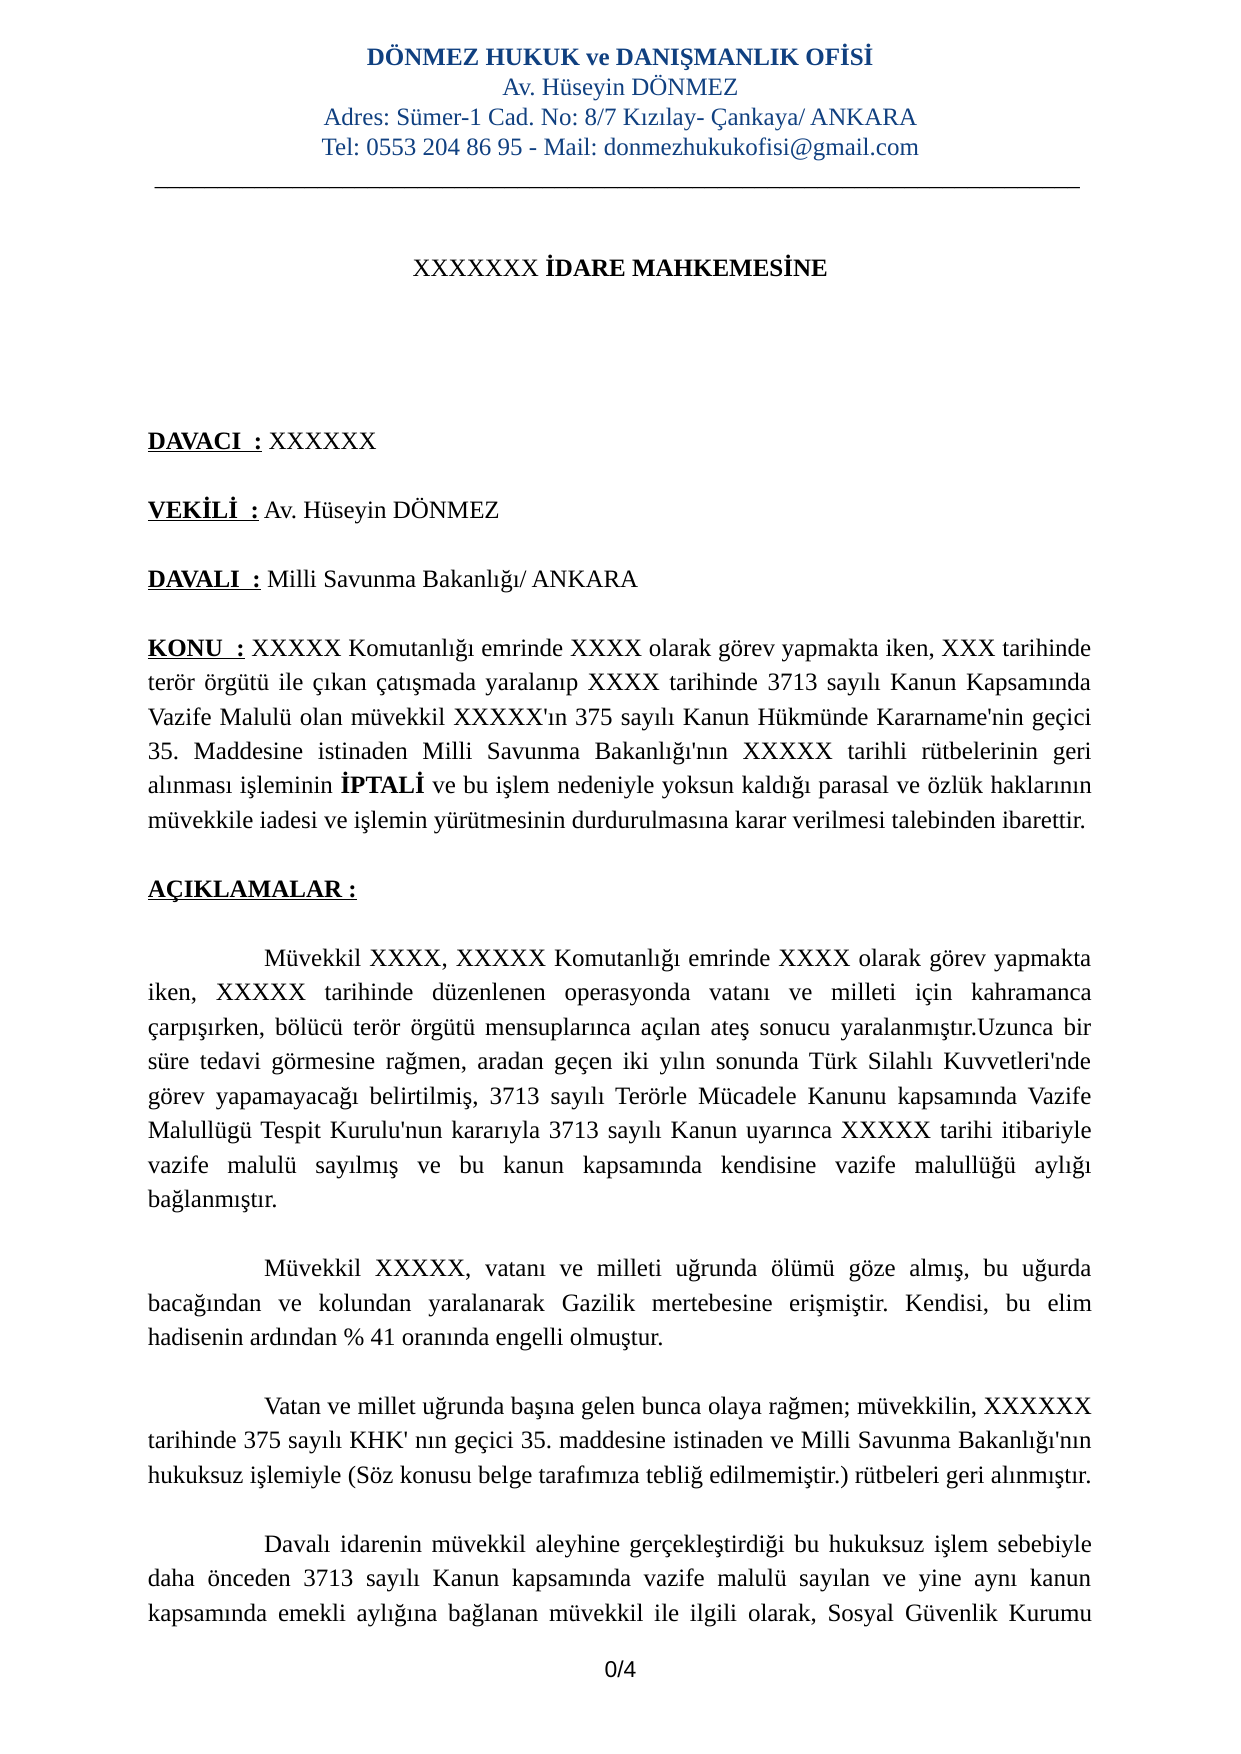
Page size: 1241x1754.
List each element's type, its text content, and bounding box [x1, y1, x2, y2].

text Vatan ve millet uğrunda başına gelen bunca olaya rağmen; müvekkilin, XXXXXX tarihinde 375 sayılı KHK' nın geçici 35. maddesine istinaden ve Milli Savunma Bakanlığı'nın hukuksuz işlemiyle (Söz konusu belge tarafımıza tebliğ edilmemiştir.) rütbeleri geri alınmıştır. [148, 1387, 1093, 1490]
text KONU : XXXXX Komutanlığı emrinde XXXX olarak görev yapmakta iken, XXX tarihinde terör örgütü ile çıkan çatışmada yaralanıp XXXX tarihinde 3713 sayılı Kanun Kapsamında Vazife Malulü olan müvekkil XXXXX'ın 375 sayılı Kanun Hükmünde Kararname'nin geçici 35. Maddesine istinaden Milli Savunma Bakanlığı'nın XXXXX tarihli rütbelerinin geri alınması işleminin İPTALİ ve bu işlem nedeniyle yoksun kaldığı parasal ve özlük haklarının müvekkile iadesi ve işlemin yürütmesinin durdurulmasına karar verilmesi talebinden ibarettir. [148, 628, 1093, 835]
text Davalı idarenin müvekkil aleyhine gerçekleştirdiği bu hukuksuz işlem sebebiyle daha önceden 3713 sayılı Kanun kapsamında vazife malulü sayılan ve yine aynı kanun kapsamında emekli aylığına bağlanan müvekkil ile ilgili olarak, Sosyal Güvenlik Kurumu [148, 1525, 1093, 1628]
text Müvekkil XXXX, XXXXX Komutanlığı emrinde XXXX olarak görev yapmakta iken, XXXXX tarihinde düzenlenen operasyonda vatanı ve milleti için kahramanca çarpışırken, bölücü terör örgütü mensuplarınca açılan ateş sonucu yaralanmıştır.Uzunca bir süre tedavi görmesine rağmen, aradan geçen iki yılın sonunda Türk Silahlı Kuvvetleri'nde görev yapamayacağı belirtilmiş, 3713 sayılı Terörle Mücadele Kanunu kapsamında Vazife Malullügü Tespit Kurulu'nun kararıyla 3713 sayılı Kanun uyarınca XXXXX tarihi itibariyle vazife malulü sayılmış ve bu kanun kapsamında kendisine vazife malullüğü aylığı bağlanmıştır. [148, 939, 1093, 1214]
text Müvekkil XXXXX, vatanı ve milleti uğrunda ölümü göze almış, bu uğurda bacağından ve kolundan yaralanarak Gazilik mertebesine erişmiştir. Kendisi, bu elim hadisenin ardından % 41 oranında engelli olmuştur. [148, 1249, 1093, 1352]
text DAVALI : Milli Savunma Bakanlığı/ ANKARA [148, 559, 1093, 594]
text DAVACI : XXXXXX [148, 422, 1093, 456]
text VEKİLİ : Av. Hüseyin DÖNMEZ [148, 491, 1093, 525]
text AÇIKLAMALAR : [148, 870, 1093, 904]
text XXXXXXX İDARE MAHKEMESİNE [148, 249, 1093, 284]
